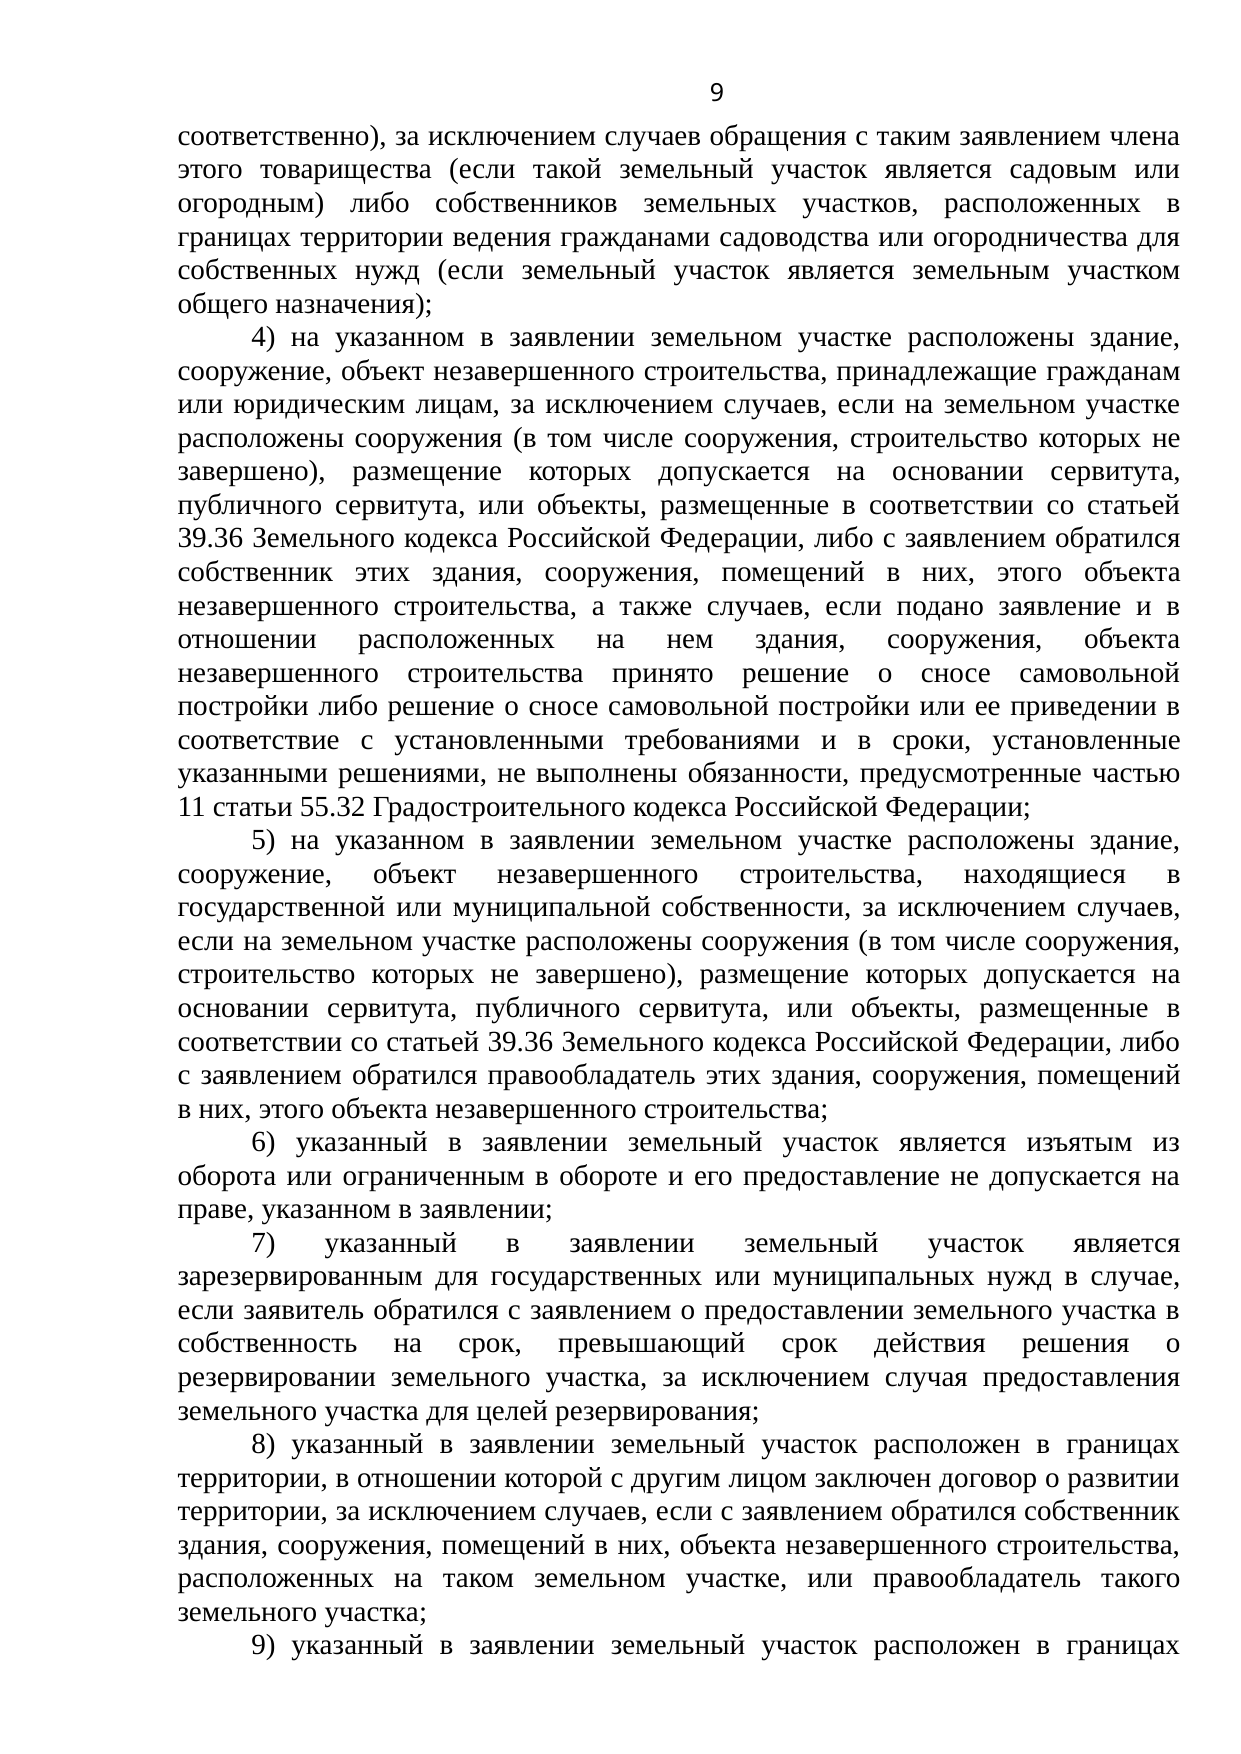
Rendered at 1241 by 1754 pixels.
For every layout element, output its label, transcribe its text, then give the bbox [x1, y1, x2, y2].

text соответственно), за исключением случаев обращения с таким заявлением члена этого товарищества (если такой земельный участок является садовым или огородным) либо собственников земельных участков, расположенных в границах территории ведения гражданами садоводства или огородничества для собственных нужд (если земельный участок является земельным участком общего назначения); [177, 118, 1181, 319]
text 7) указанный в заявлении земельный участок является зарезервированным для государственных или муниципальных нужд в случае, если заявитель обратился с заявлением о предоставлении земельного участка в собственность на срок, превышающий срок действия решения о резервировании земельного участка, за исключением случая предоставления земельного участка для целей резервирования; [177, 1225, 1181, 1426]
text 4) на указанном в заявлении земельном участке расположены здание, сооружение, объект незавершенного строительства, принадлежащие гражданам или юридическим лицам, за исключением случаев, если на земельном участке расположены сооружения (в том числе сооружения, строительство которых не завершено), размещение которых допускается на основании сервитута, публичного сервитута, или объекты, размещенные в соответствии со статьей 39.36 Земельного кодекса Российской Федерации, либо с заявлением обратился собственник этих здания, сооружения, помещений в них, этого объекта незавершенного строительства, а также случаев, если подано заявление и в отношении расположенных на нем здания, сооружения, объекта незавершенного строительства принято решение о сносе самовольной постройки либо решение о сносе самовольной постройки или ее приведении в соответствие с установленными требованиями и в сроки, установленные указанными решениями, не выполнены обязанности, предусмотренные частью 11 статьи 55.32 Градостроительного кодекса Российской Федерации; [177, 319, 1181, 822]
text 8) указанный в заявлении земельный участок расположен в границах территории, в отношении которой с другим лицом заключен договор о развитии территории, за исключением случаев, если с заявлением обратился собственник здания, сооружения, помещений в них, объекта незавершенного строительства, расположенных на таком земельном участке, или правообладатель такого земельного участка; [177, 1426, 1181, 1627]
text 9) указанный в заявлении земельный участок расположен в границах [177, 1627, 1181, 1661]
text 5) на указанном в заявлении земельном участке расположены здание, сооружение, объект незавершенного строительства, находящиеся в государственной или муниципальной собственности, за исключением случаев, если на земельном участке расположены сооружения (в том числе сооружения, строительство которых не завершено), размещение которых допускается на основании сервитута, публичного сервитута, или объекты, размещенные в соответствии со статьей 39.36 Земельного кодекса Российской Федерации, либо с заявлением обратился правообладатель этих здания, сооружения, помещений в них, этого объекта незавершенного строительства; [177, 822, 1181, 1124]
text 6) указанный в заявлении земельный участок является изъятым из оборота или ограниченным в обороте и его предоставление не допускается на праве, указанном в заявлении; [177, 1124, 1181, 1225]
